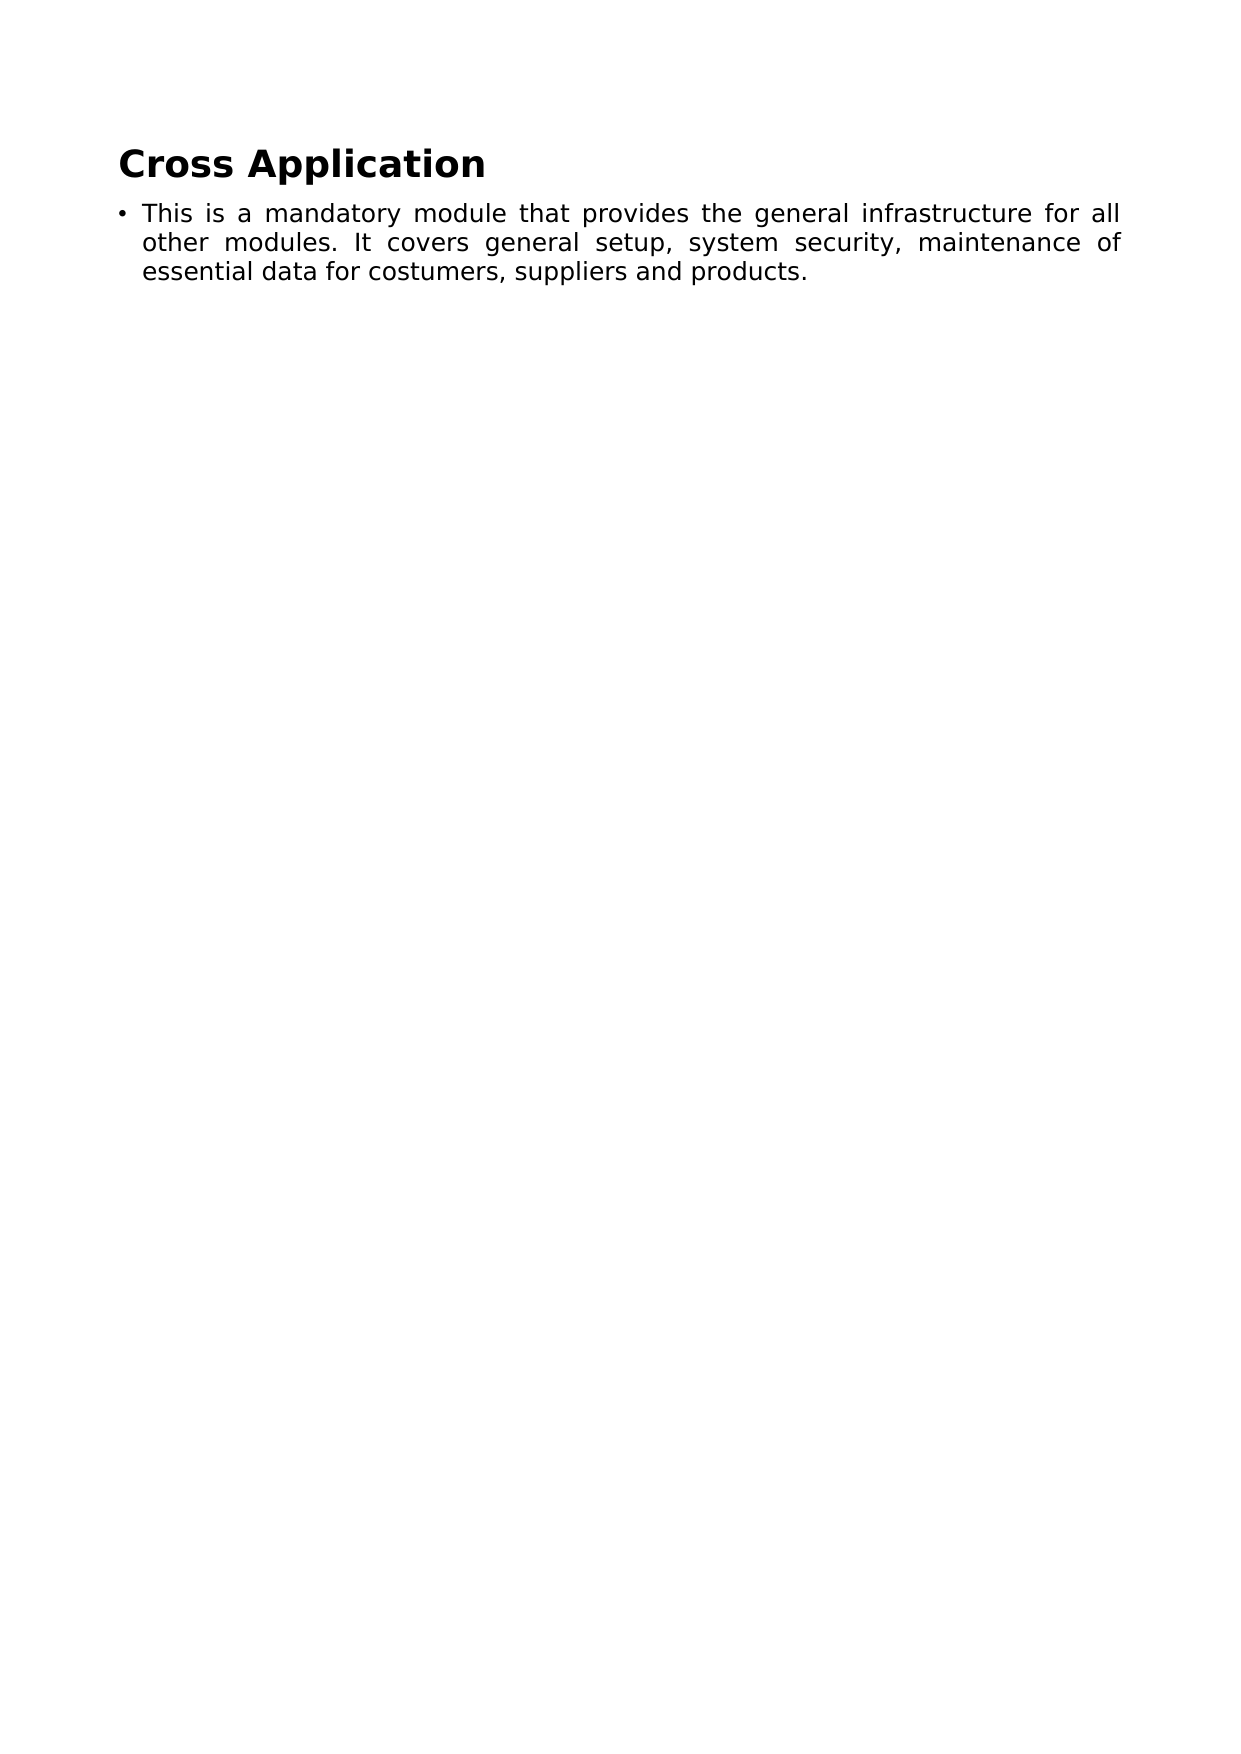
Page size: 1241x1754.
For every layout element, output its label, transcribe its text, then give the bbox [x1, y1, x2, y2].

list This is a mandatory module that provides the general infrastructure for all other modules. It covers general setup, system security, maintenance of essential data for costumers, suppliers and products. [118, 199, 1122, 287]
subtitle Cross Application [118, 143, 1122, 187]
